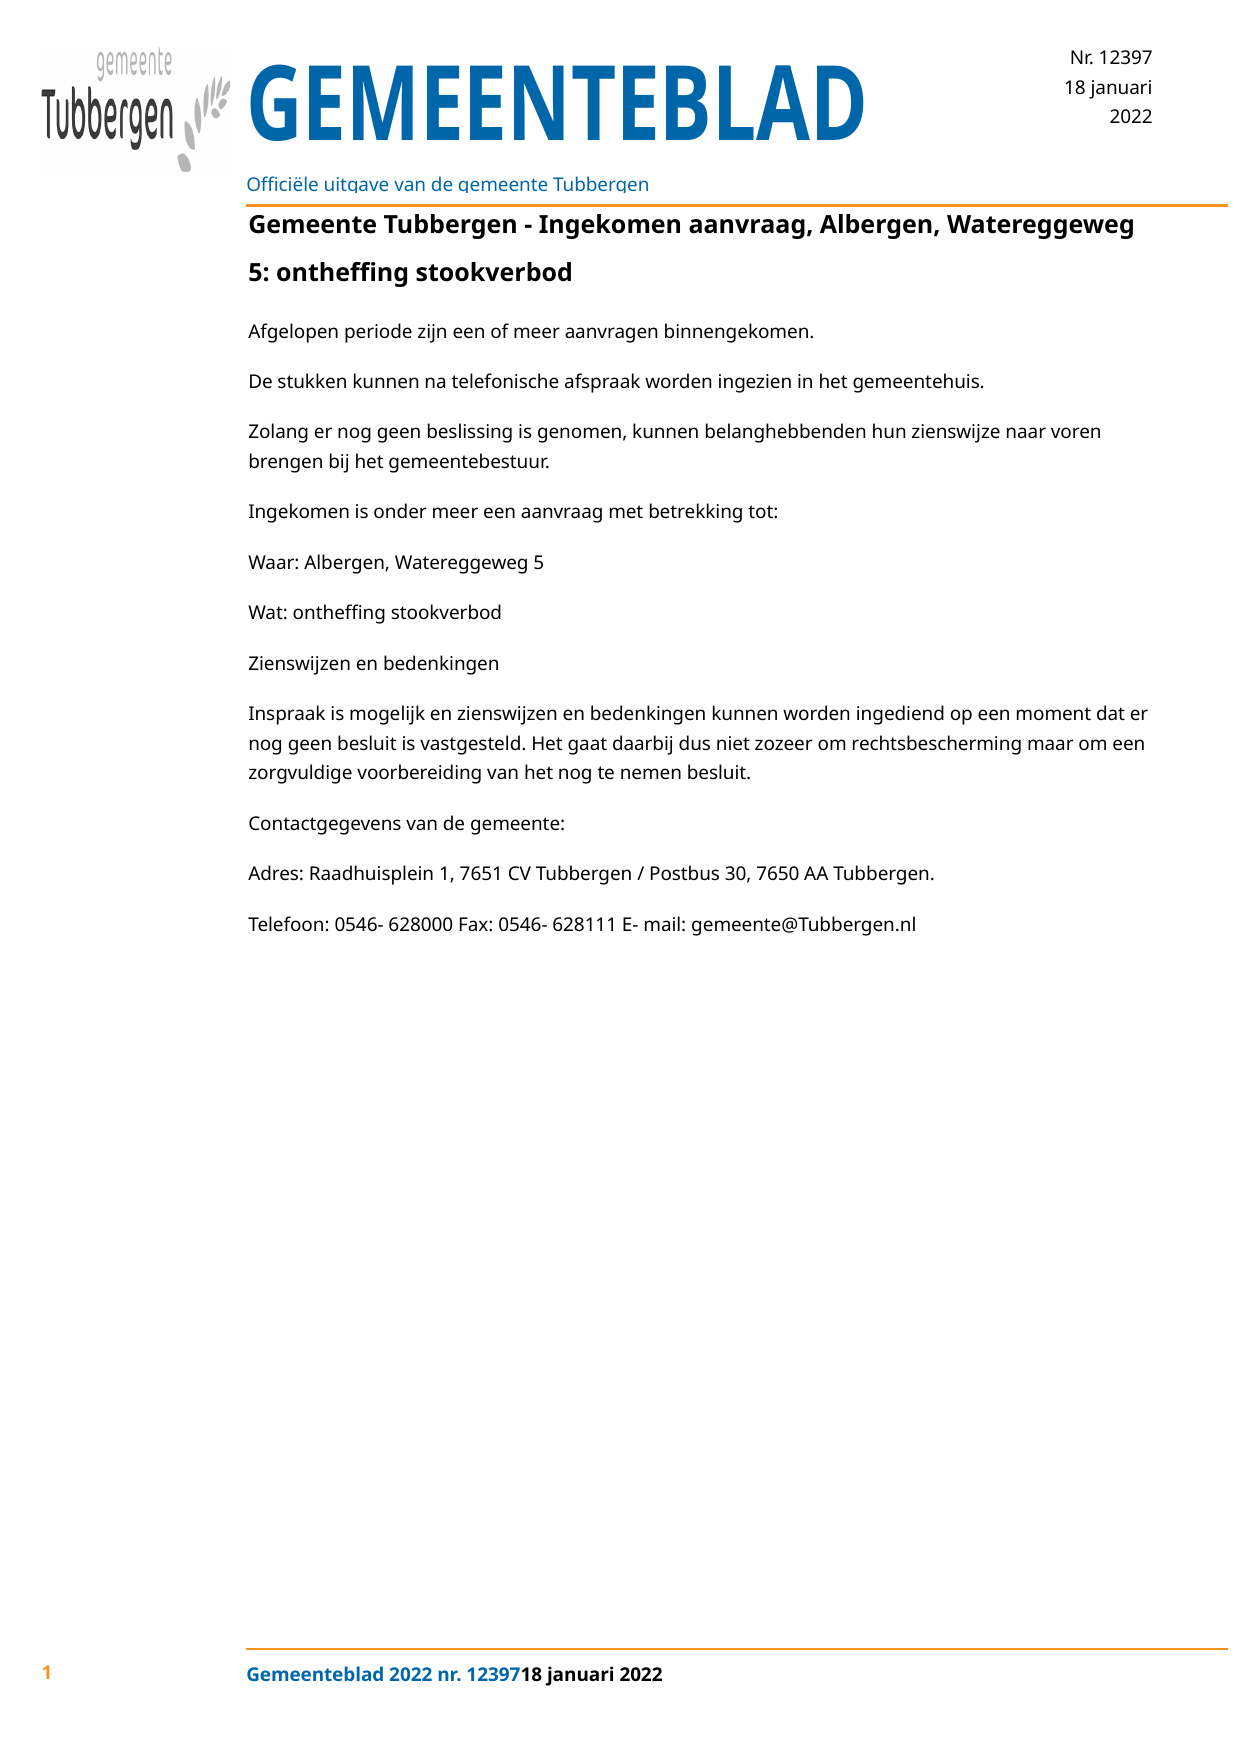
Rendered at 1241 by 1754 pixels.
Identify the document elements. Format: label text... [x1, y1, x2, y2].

text Contactgegevens van de gemeente: [248, 810, 1152, 836]
text Ingekomen is onder meer een aanvraag met betrekking tot: [248, 499, 1152, 524]
picture [41, 47, 231, 172]
text Wat: ontheffing stookverbod [248, 599, 1152, 625]
text Afgelopen periode zijn een of meer aanvragen binnengekomen. [248, 318, 1152, 344]
text Inspraak is mogelijk en zienswijzen en bedenkingen kunnen worden ingediend op een moment dat er nog geen besluit is vastgesteld. Het gaat daarbij dus niet zozeer om rechtsbescherming maar om een zorgvuldige voorbereiding van het nog te nemen besluit. [248, 700, 1152, 785]
text Gemeente Tubbergen - Ingekomen aanvraag, Albergen, Watereggeweg 5: ontheffing stookverbod [248, 207, 1152, 288]
text Zolang er nog geen beslissing is genomen, kunnen belanghebbenden hun zienswijze naar voren brengen bij het gemeentebestuur. [248, 419, 1152, 474]
text Adres: Raadhuisplein 1, 7651 CV Tubbergen / Postbus 30, 7650 AA Tubbergen. [248, 860, 1152, 886]
text De stukken kunnen na telefonische afspraak worden ingezien in het gemeentehuis. [248, 368, 1152, 394]
text Zienswijzen en bedenkingen [248, 650, 1152, 676]
text Telefoon: 0546- 628000 Fax: 0546- 628111 E- mail: gemeente@Tubbergen.nl [248, 911, 1152, 937]
text Waar: Albergen, Watereggeweg 5 [248, 549, 1152, 575]
